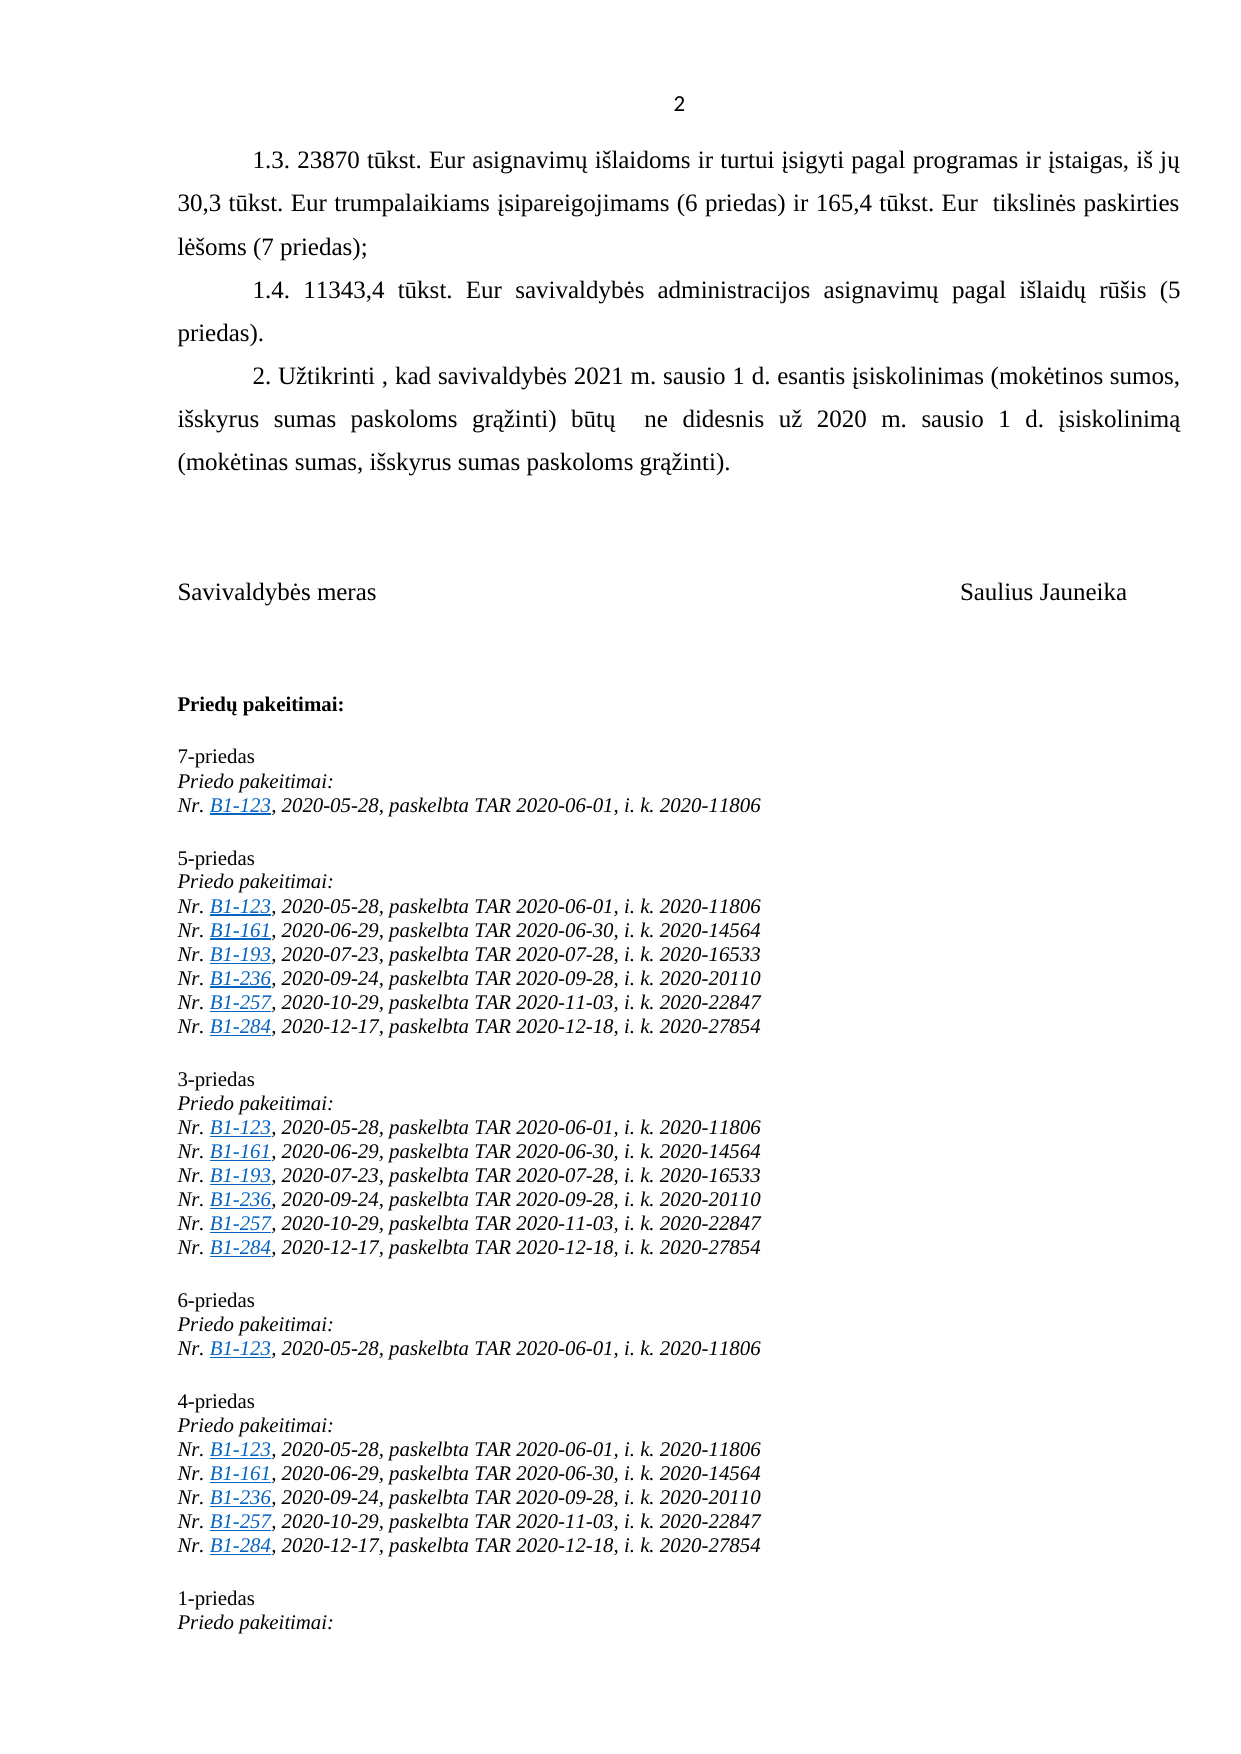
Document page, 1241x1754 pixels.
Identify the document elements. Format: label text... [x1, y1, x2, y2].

text Nr. B1-161, 2020-06-29, paskelbta TAR 2020-06-30, i. k. 2020-14564 [177, 1139, 1181, 1163]
text 5-priedas [177, 845, 1181, 869]
text 1-priedas [177, 1586, 1181, 1610]
text Nr. B1-123, 2020-05-28, paskelbta TAR 2020-06-01, i. k. 2020-11806 [177, 1336, 1181, 1360]
text 6-priedas [177, 1288, 1181, 1312]
text Nr. B1-257, 2020-10-29, paskelbta TAR 2020-11-03, i. k. 2020-22847 [177, 990, 1181, 1014]
text 4-priedas [177, 1389, 1181, 1413]
text 2. Užtikrinti , kad savivaldybės 2021 m. sausio 1 d. esantis įsiskolinimas (mokėtinos sumos, išskyrus sumas paskoloms grąžinti) būtų ne didesnis už 2020 m. sausio 1 d. įsiskolinimą (mokėtinas sumas, išskyrus sumas paskoloms grąžinti). [177, 361, 1181, 476]
text Nr. B1-123, 2020-05-28, paskelbta TAR 2020-06-01, i. k. 2020-11806 [177, 1115, 1181, 1139]
text Nr. B1-236, 2020-09-24, paskelbta TAR 2020-09-28, i. k. 2020-20110 [177, 1187, 1181, 1211]
text 1.3. 23870 tūkst. Eur asignavimų išlaidoms ir turtui įsigyti pagal programas ir įstaigas, iš jų 30,3 tūkst. Eur trumpalaikiams įsipareigojimams (6 priedas) ir 165,4 tūkst. Eur tikslinės paskirties lėšoms (7 priedas); [177, 145, 1181, 260]
text Priedo pakeitimai: [177, 869, 1181, 893]
text 3-priedas [177, 1067, 1181, 1091]
text Savivaldybės meras Saulius Jauneika [177, 577, 1181, 605]
text Nr. B1-284, 2020-12-17, paskelbta TAR 2020-12-18, i. k. 2020-27854 [177, 1235, 1181, 1259]
text Nr. B1-257, 2020-10-29, paskelbta TAR 2020-11-03, i. k. 2020-22847 [177, 1509, 1181, 1533]
text Nr. B1-236, 2020-09-24, paskelbta TAR 2020-09-28, i. k. 2020-20110 [177, 966, 1181, 990]
text Nr. B1-284, 2020-12-17, paskelbta TAR 2020-12-18, i. k. 2020-27854 [177, 1014, 1181, 1038]
text 7-priedas [177, 744, 1181, 768]
text Priedo pakeitimai: [177, 1610, 1181, 1634]
text Priedo pakeitimai: [177, 1413, 1181, 1437]
text Nr. B1-123, 2020-05-28, paskelbta TAR 2020-06-01, i. k. 2020-11806 [177, 793, 1181, 817]
text Nr. B1-284, 2020-12-17, paskelbta TAR 2020-12-18, i. k. 2020-27854 [177, 1533, 1181, 1557]
text Priedo pakeitimai: [177, 1312, 1181, 1336]
text Priedo pakeitimai: [177, 768, 1181, 793]
text Nr. B1-193, 2020-07-23, paskelbta TAR 2020-07-28, i. k. 2020-16533 [177, 942, 1181, 966]
text Nr. B1-123, 2020-05-28, paskelbta TAR 2020-06-01, i. k. 2020-11806 [177, 1437, 1181, 1461]
text Nr. B1-123, 2020-05-28, paskelbta TAR 2020-06-01, i. k. 2020-11806 [177, 893, 1181, 918]
text Nr. B1-257, 2020-10-29, paskelbta TAR 2020-11-03, i. k. 2020-22847 [177, 1211, 1181, 1235]
text Nr. B1-161, 2020-06-29, paskelbta TAR 2020-06-30, i. k. 2020-14564 [177, 918, 1181, 942]
text Nr. B1-236, 2020-09-24, paskelbta TAR 2020-09-28, i. k. 2020-20110 [177, 1485, 1181, 1509]
text Priedų pakeitimai: [177, 692, 1181, 716]
text Nr. B1-161, 2020-06-29, paskelbta TAR 2020-06-30, i. k. 2020-14564 [177, 1461, 1181, 1485]
text Nr. B1-193, 2020-07-23, paskelbta TAR 2020-07-28, i. k. 2020-16533 [177, 1163, 1181, 1187]
text 1.4. 11343,4 tūkst. Eur savivaldybės administracijos asignavimų pagal išlaidų rūšis (5 priedas). [177, 275, 1181, 347]
text Priedo pakeitimai: [177, 1091, 1181, 1115]
